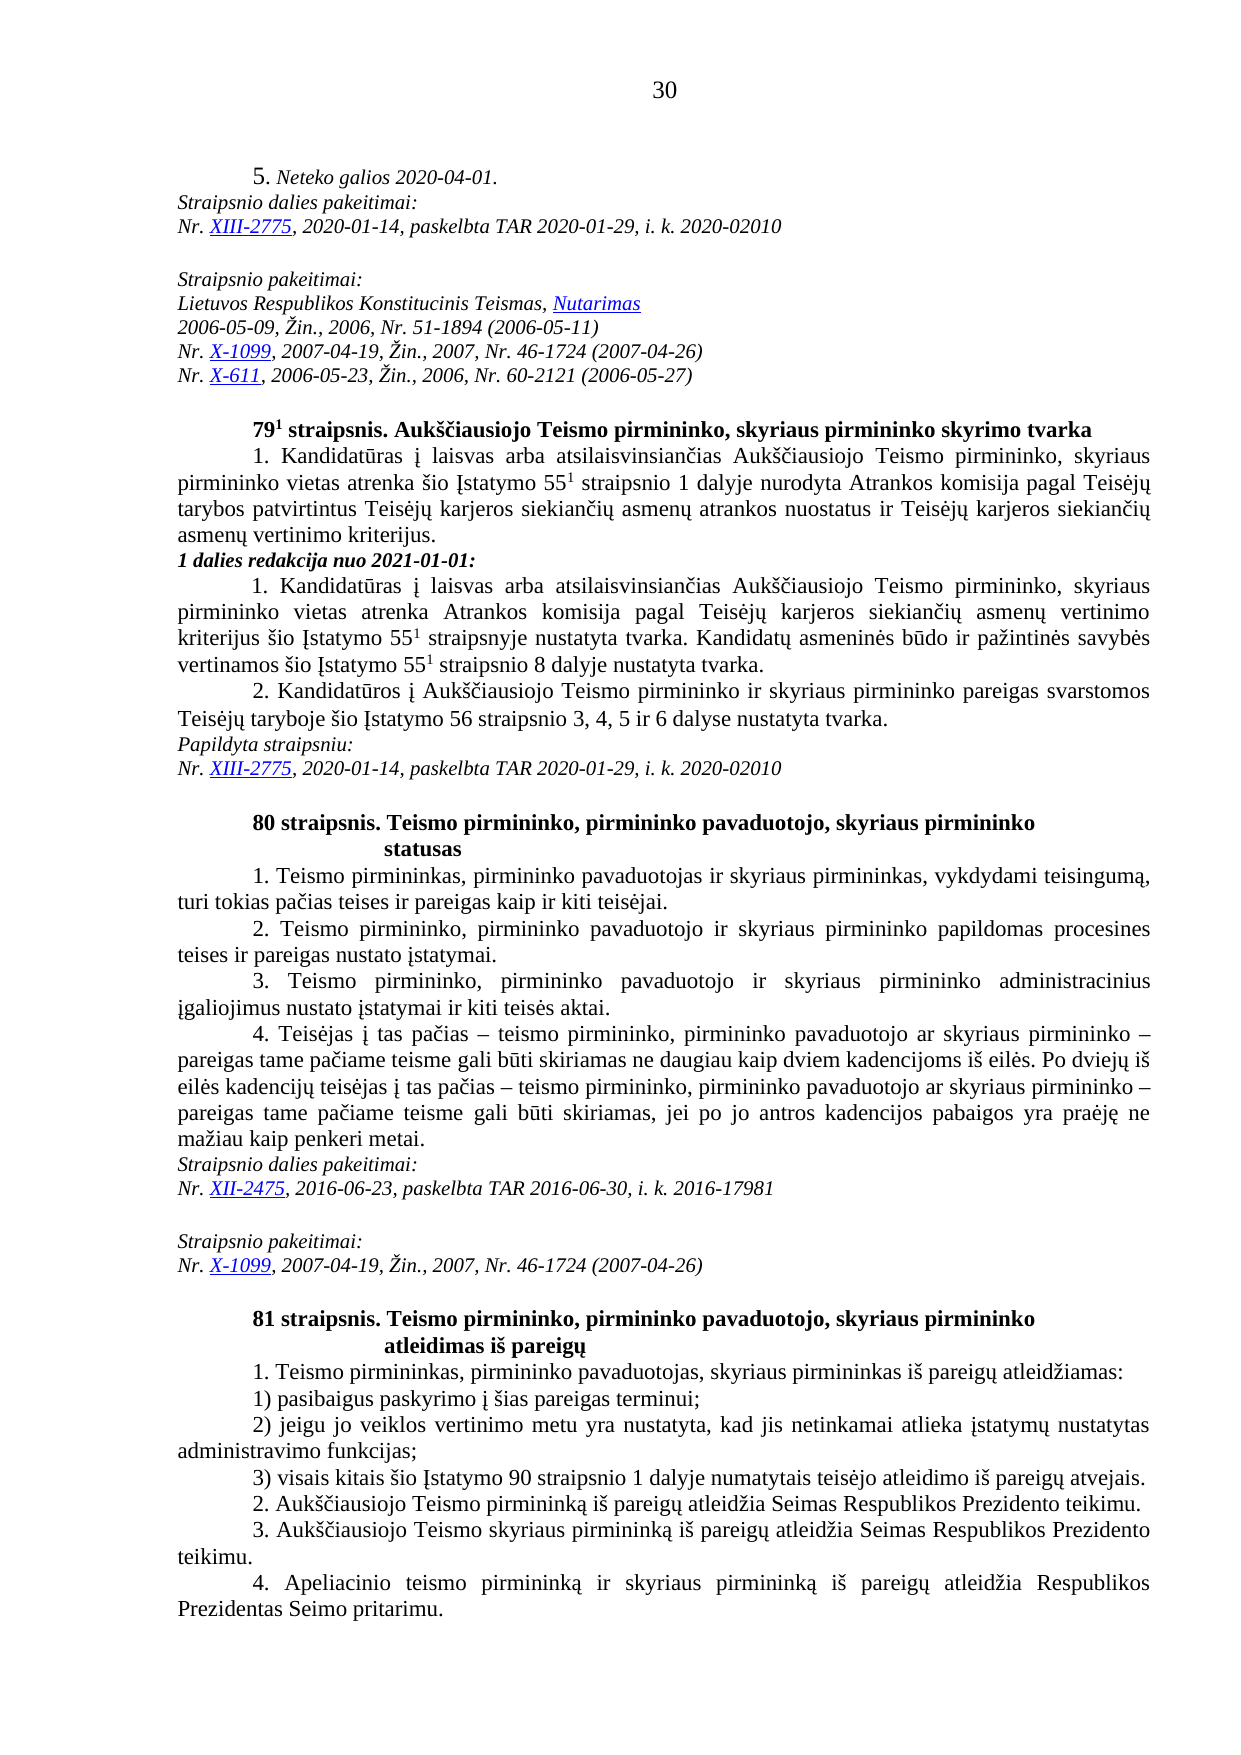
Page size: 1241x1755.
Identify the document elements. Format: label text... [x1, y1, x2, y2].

text 81 straipsnis. Teismo pirmininko, pirmininko pavaduotojo, skyriaus pirmininko [252, 1306, 1152, 1332]
text 2) jeigu jo veiklos vertinimo metu yra nustatyta, kad jis netinkamai atlieka įstatymų nustatytas administravimo funkcijas; [177, 1411, 1152, 1464]
text 2. Kandidatūros į Aukščiausiojo Teismo pirmininko ir skyriaus pirmininko pareigas svarstomos Teisėjų taryboje šio Įstatymo 56 straipsnio 3, 4, 5 ir 6 dalyse nustatyta tvarka. [177, 677, 1152, 732]
text Nr. XIII-2775, 2020-01-14, paskelbta TAR 2020-01-29, i. k. 2020-02010 [177, 756, 1152, 780]
text 4. Teisėjas į tas pačias – teismo pirmininko, pirmininko pavaduotojo ar skyriaus pirmininko – pareigas tame pačiame teisme gali būti skiriamas ne daugiau kaip dviem kadencijoms iš eilės. Po dviejų iš eilės kadencijų teisėjas į tas pačias – teismo pirmininko, pirmininko pavaduotojo ar skyriaus pirmininko – pareigas tame pačiame teisme gali būti skiriamas, jei po jo antros kadencijos pabaigos yra praėję ne mažiau kaip penkeri metai. [177, 1020, 1152, 1152]
text 4. Apeliacinio teismo pirmininką ir skyriaus pirmininką iš pareigų atleidžia Respublikos Prezidentas Seimo pritarimu. [177, 1569, 1152, 1622]
text Nr. XIII-2775, 2020-01-14, paskelbta TAR 2020-01-29, i. k. 2020-02010 [177, 214, 1152, 238]
text 1. Teismo pirmininkas, pirmininko pavaduotojas, skyriaus pirmininkas iš pareigų atleidžiamas: [177, 1358, 1152, 1384]
text 2. Teismo pirmininko, pirmininko pavaduotojo ir skyriaus pirmininko papildomas procesines teises ir pareigas nustato įstatymai. [177, 914, 1152, 967]
text Straipsnio pakeitimai: [177, 1229, 1152, 1253]
text Papildyta straipsniu: [177, 732, 1152, 756]
text 1 dalies redakcija nuo 2021-01-01: [177, 548, 1152, 572]
text 3) visais kitais šio Įstatymo 90 straipsnio 1 dalyje numatytais teisėjo atleidimo iš pareigų atvejais. [177, 1464, 1152, 1490]
text atleidimas iš pareigų [384, 1332, 1152, 1358]
text 3. Teismo pirmininko, pirmininko pavaduotojo ir skyriaus pirmininko administracinius įgaliojimus nustato įstatymai ir kiti teisės aktai. [177, 967, 1152, 1020]
text Nr. X-1099, 2007-04-19, Žin., 2007, Nr. 46-1724 (2007-04-26) [177, 339, 1152, 363]
text Lietuvos Respublikos Konstitucinis Teismas, Nutarimas [177, 291, 1152, 315]
text 5. Neteko galios 2020-04-01. [177, 161, 1152, 190]
text 2. Aukščiausiojo Teismo pirmininką iš pareigų atleidžia Seimas Respublikos Prezidento teikimu. [177, 1490, 1152, 1516]
text Nr. X-1099, 2007-04-19, Žin., 2007, Nr. 46-1724 (2007-04-26) [177, 1253, 1152, 1277]
text 791 straipsnis. Aukščiausiojo Teismo pirmininko, skyriaus pirmininko skyrimo tvarka [252, 416, 1152, 442]
text 3. Aukščiausiojo Teismo skyriaus pirmininką iš pareigų atleidžia Seimas Respublikos Prezidento teikimu. [177, 1516, 1152, 1569]
text 1. Teismo pirmininkas, pirmininko pavaduotojas ir skyriaus pirmininkas, vykdydami teisingumą, turi tokias pačias teises ir pareigas kaip ir kiti teisėjai. [177, 862, 1152, 914]
text 1. Kandidatūras į laisvas arba atsilaisvinsiančias Aukščiausiojo Teismo pirmininko, skyriaus pirmininko vietas atrenka šio Įstatymo 551 straipsnio 1 dalyje nurodyta Atrankos komisija pagal Teisėjų tarybos patvirtintus Teisėjų karjeros siekiančių asmenų atrankos nuostatus ir Teisėjų karjeros siekiančių asmenų vertinimo kriterijus. [177, 442, 1152, 548]
text 80 straipsnis. Teismo pirmininko, pirmininko pavaduotojo, skyriaus pirmininko [252, 809, 1152, 836]
text Nr. X-611, 2006-05-23, Žin., 2006, Nr. 60-2121 (2006-05-27) [177, 363, 1152, 387]
text statusas [384, 836, 1152, 862]
text 2006-05-09, Žin., 2006, Nr. 51-1894 (2006-05-11) [177, 315, 1152, 339]
text 1. Kandidatūras į laisvas arba atsilaisvinsiančias Aukščiausiojo Teismo pirmininko, skyriaus pirmininko vietas atrenka Atrankos komisija pagal Teisėjų karjeros siekiančių asmenų vertinimo kriterijus šio Įstatymo 551 straipsnyje nustatyta tvarka. Kandidatų asmeninės būdo ir pažintinės savybės vertinamos šio Įstatymo 551 straipsnio 8 dalyje nustatyta tvarka. [177, 572, 1152, 677]
text Straipsnio dalies pakeitimai: [177, 1152, 1152, 1176]
text Straipsnio pakeitimai: [177, 267, 1152, 291]
text 1) pasibaigus paskyrimo į šias pareigas terminui; [177, 1384, 1152, 1411]
text Straipsnio dalies pakeitimai: [177, 190, 1152, 214]
text Nr. XII-2475, 2016-06-23, paskelbta TAR 2016-06-30, i. k. 2016-17981 [177, 1176, 1152, 1200]
